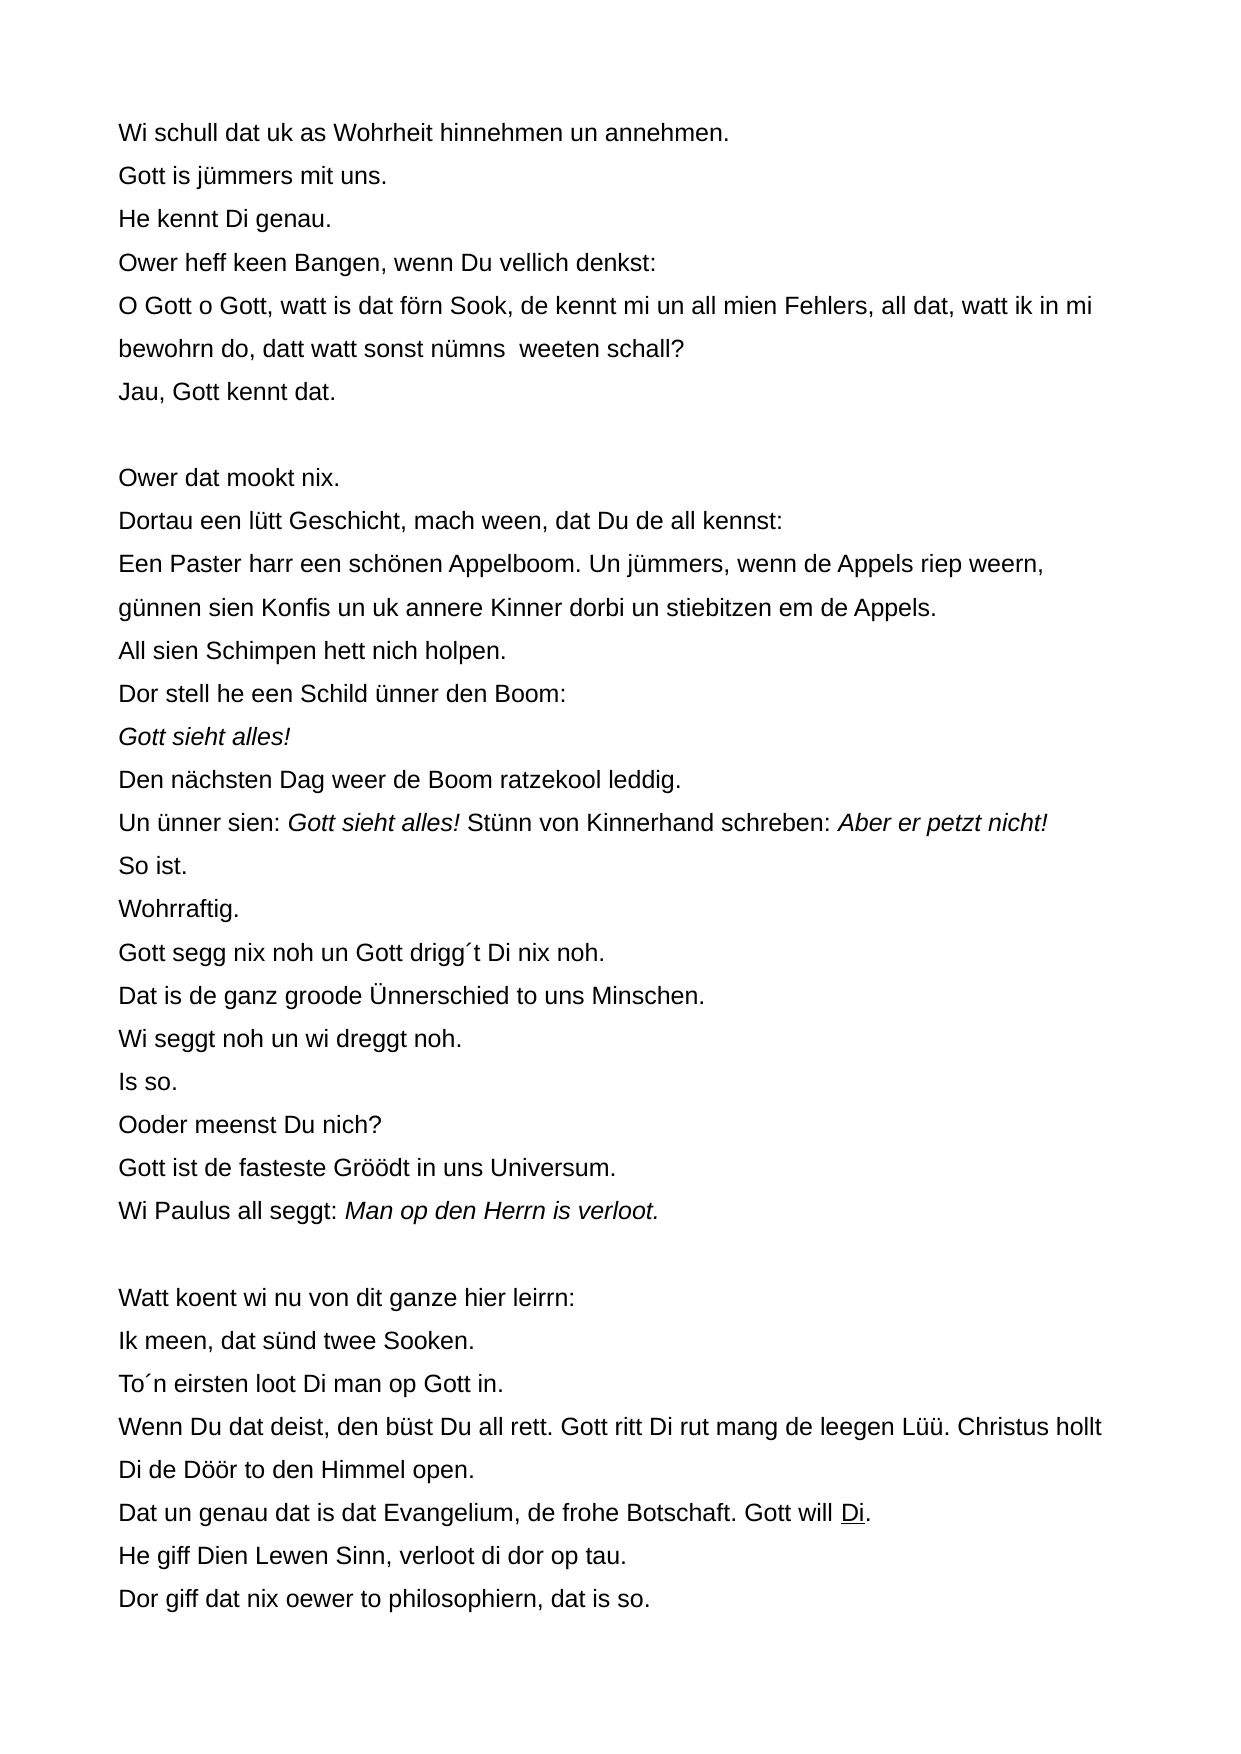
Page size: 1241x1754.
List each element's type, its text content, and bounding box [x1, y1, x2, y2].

text Ower dat mookt nix. [118, 463, 1122, 492]
text So ist. [118, 851, 1122, 880]
text Dor stell he een Schild ünner den Boom: [118, 679, 1122, 707]
text Een Paster harr een schönen Appelboom. Un jümmers, wenn de Appels riep weern, günnen sien Konfis un uk annere Kinner dorbi un stiebitzen em de Appels. [118, 549, 1122, 621]
text Dor giff dat nix oewer to philosophiern, dat is so. [118, 1584, 1122, 1613]
text Watt koent wi nu von dit ganze hier leirrn: [118, 1282, 1122, 1311]
text O Gott o Gott, watt is dat förn Sook, de kennt mi un all mien Fehlers, all dat, watt ik in mi bewohrn do, datt watt sonst nümns weeten schall? [118, 291, 1122, 362]
text Dat is de ganz groode Ünnerschied to uns Minschen. [118, 981, 1122, 1009]
text Ooder meenst Du nich? [118, 1110, 1122, 1139]
text Is so. [118, 1067, 1122, 1096]
text Wi seggt noh un wi dreggt noh. [118, 1024, 1122, 1052]
text Den nächsten Dag weer de Boom ratzekool leddig. [118, 765, 1122, 794]
text Un ünner sien: Gott sieht alles! Stünn von Kinnerhand schreben: Aber er petzt nicht! [118, 808, 1122, 837]
text Gott is jümmers mit uns. [118, 161, 1122, 190]
text Wi Paulus all seggt: Man op den Herrn is verloot. [118, 1196, 1122, 1225]
text Wi schull dat uk as Wohrheit hinnehmen un annehmen. [118, 118, 1122, 147]
text Gott ist de fasteste Gröödt in uns Universum. [118, 1153, 1122, 1182]
text He kennt Di genau. [118, 204, 1122, 233]
text Wenn Du dat deist, den büst Du all rett. Gott ritt Di rut mang de leegen Lüü. Christus hollt Di de Döör to den Himmel open. [118, 1412, 1122, 1484]
text Wohrraftig. [118, 894, 1122, 923]
text Gott segg nix noh un Gott drigg´t Di nix noh. [118, 937, 1122, 966]
text Ik meen, dat sünd twee Sooken. [118, 1326, 1122, 1354]
text Gott sieht alles! [118, 722, 1122, 751]
text He giff Dien Lewen Sinn, verloot di dor op tau. [118, 1541, 1122, 1570]
text Dat un genau dat is dat Evangelium, de frohe Botschaft. Gott will Di. [118, 1498, 1122, 1527]
text Dortau een lütt Geschicht, mach ween, dat Du de all kennst: [118, 506, 1122, 535]
text Ower heff keen Bangen, wenn Du vellich denkst: [118, 247, 1122, 276]
text To´n eirsten loot Di man op Gott in. [118, 1369, 1122, 1397]
text Jau, Gott kennt dat. [118, 377, 1122, 406]
text All sien Schimpen hett nich holpen. [118, 636, 1122, 664]
